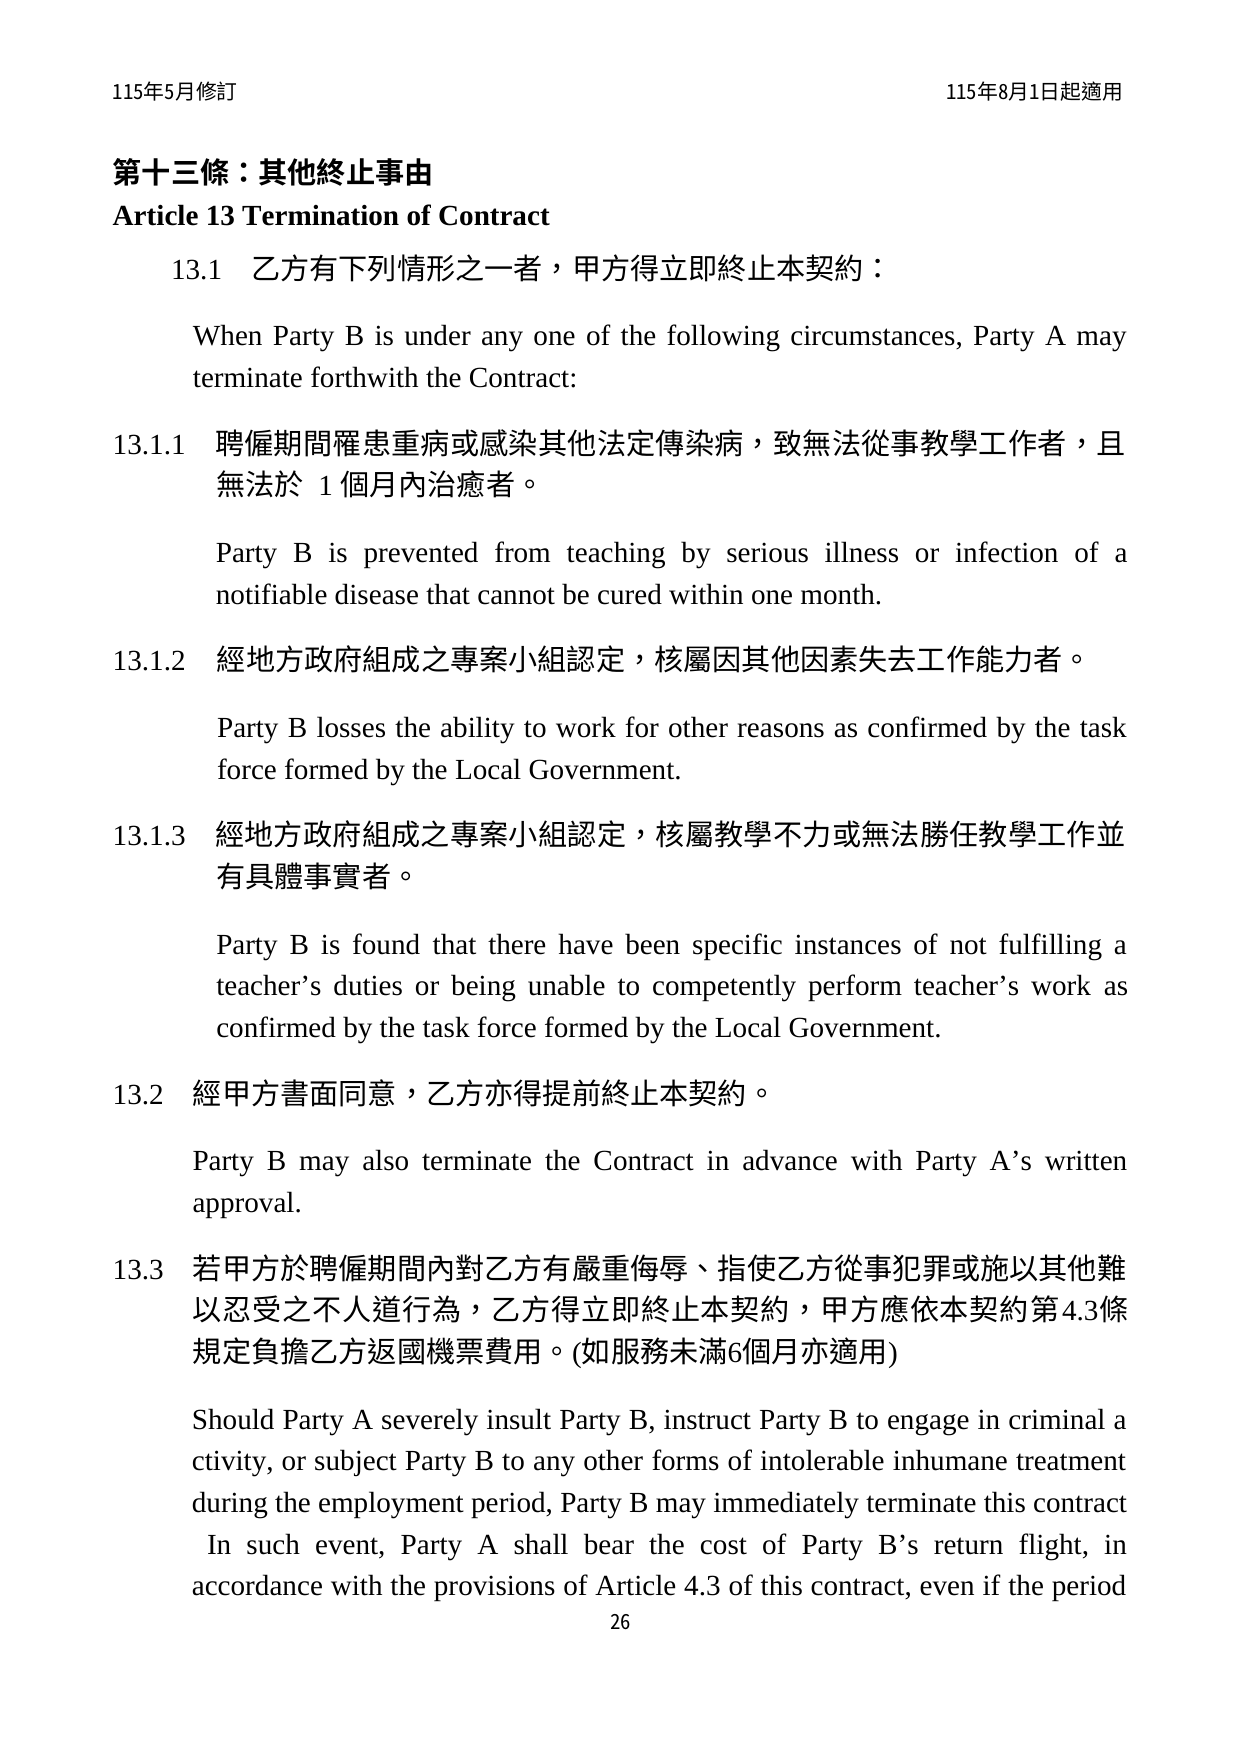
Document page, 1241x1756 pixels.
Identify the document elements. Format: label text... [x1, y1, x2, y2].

text 13.1.3 經地方政府組成之專案小組認定，核屬教學不力或無法勝任教學工作並有具體事實者。 [112, 812, 1128, 896]
text Should Party A severely insult Party B, instruct Party B to engage in criminal activity, or subject Party B to any other forms of intolerable inhumane treatment during the employment period, Party B may immediately terminate this contract. In such event, Party A shall bear the cost of Party B’s return flight, in accordance with the provisions of Article 4.3 of this contract, even if the period of service is less than six months. [192, 1396, 1128, 1604]
text 13.1.1 聘僱期間罹患重病或感染其他法定傳染病，致無法從事教學工作者，且無法於 1 個月內治癒者。 [112, 421, 1128, 504]
text Party B is prevented from teaching by serious illness or infection of a notifiable disease that cannot be cured within one month. [216, 529, 1128, 612]
subtitle 第十三條：其他終止事由 [112, 150, 1128, 192]
text 13.1.2 經地方政府組成之專案小組認定，核屬因其他因素失去工作能力者。 [112, 637, 1128, 679]
text When Party B is under any one of the following circumstances, Party A may terminate forthwith the Contract: [193, 312, 1128, 396]
text 13.1 乙方有下列情形之一者，甲方得立即終止本契約： [171, 246, 1128, 287]
text 13.2 經甲方書面同意，乙方亦得提前終止本契約。 [112, 1071, 1128, 1112]
text Party B is found that there have been specific instances of not fulfilling a teacher’s duties or being unable to competently perform teacher’s work as confirmed by the task force formed by the Local Government. [112, 921, 1128, 1046]
text Party B losses the ability to work for other reasons as confirmed by the task force formed by the Local Government. [217, 704, 1128, 787]
text 13.3 若甲方於聘僱期間內對乙方有嚴重侮辱、指使乙方從事犯罪或施以其他難以忍受之不人道行為，乙方得立即終止本契約，甲方應依本契約第4.3條規定負擔乙方返國機票費用。(如服務未滿6個月亦適用) [112, 1246, 1128, 1371]
subtitle Article 13 Termination of Contract [112, 192, 1128, 233]
text Party B may also terminate the Contract in advance with Party A’s written approval. [192, 1137, 1128, 1221]
